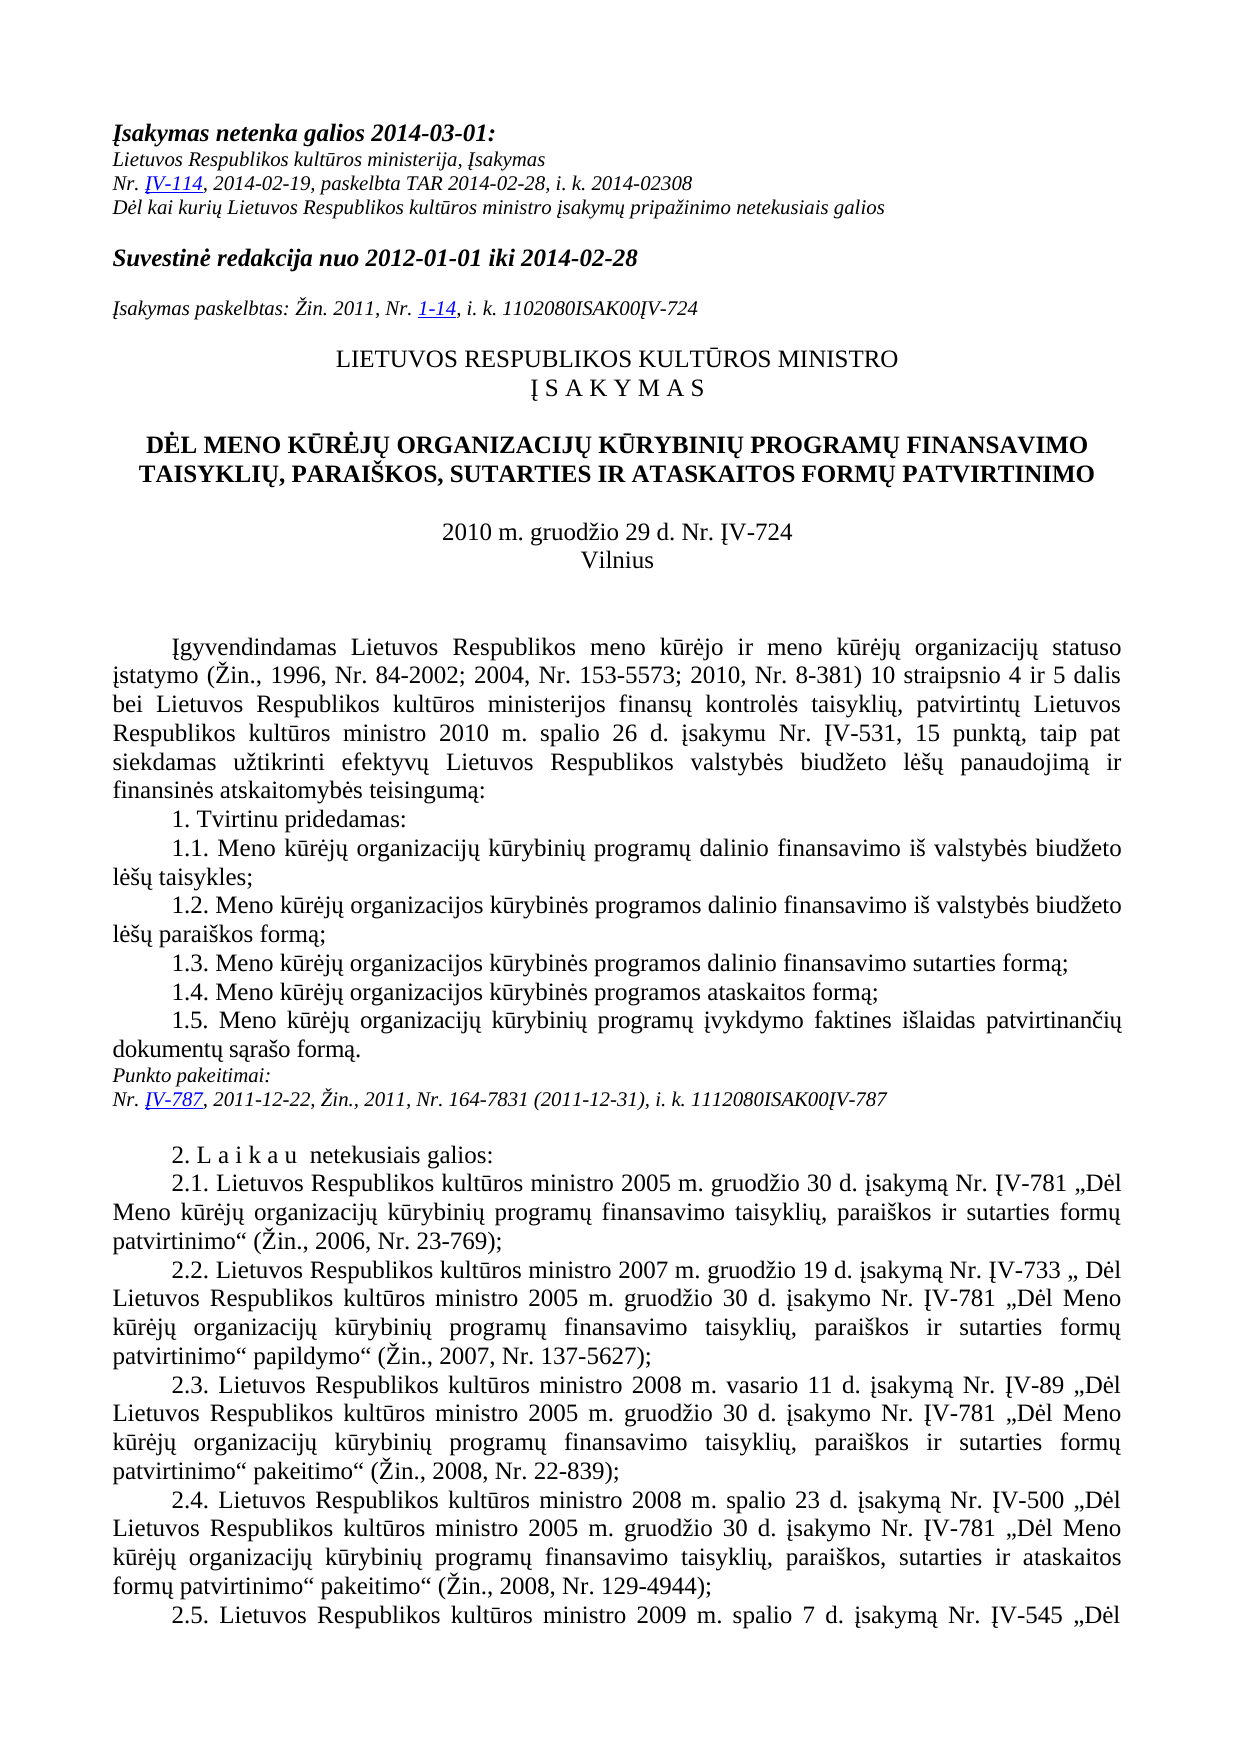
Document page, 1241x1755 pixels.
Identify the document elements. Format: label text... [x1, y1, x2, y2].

text 1.5. Meno kūrėjų organizacijų kūrybinių programų įvykdymo faktines išlaidas patvirtinančių dokumentų sąrašo formą. [112, 1005, 1122, 1063]
text Nr. ĮV-787, 2011-12-22, Žin., 2011, Nr. 164-7831 (2011-12-31), i. k. 1112080ISAK00ĮV-787 [112, 1087, 1122, 1111]
text Įsakymas netenka galios 2014-03-01: [112, 118, 1122, 147]
text 1.2. Meno kūrėjų organizacijos kūrybinės programos dalinio finansavimo iš valstybės biudžeto lėšų paraiškos formą; [112, 890, 1122, 948]
text Nr. ĮV-114, 2014-02-19, paskelbta TAR 2014-02-28, i. k. 2014-02308 [112, 171, 1122, 195]
text LIETUVOS RESPUBLIKOS KULTŪROS MINISTRO [112, 344, 1122, 373]
text 2.5. Lietuvos Respublikos kultūros ministro 2009 m. spalio 7 d. įsakymą Nr. ĮV-545 „Dėl [112, 1600, 1122, 1628]
text 1.3. Meno kūrėjų organizacijos kūrybinės programos dalinio finansavimo sutarties formą; [112, 948, 1122, 977]
text 1.4. Meno kūrėjų organizacijos kūrybinės programos ataskaitos formą; [112, 977, 1122, 1005]
text 2.1. Lietuvos Respublikos kultūros ministro 2005 m. gruodžio 30 d. įsakymą Nr. ĮV-781 „Dėl Meno kūrėjų organizacijų kūrybinių programų finansavimo taisyklių, paraiškos ir sutarties formų patvirtinimo“ (Žin., 2006, Nr. 23-769); [112, 1168, 1122, 1255]
text Punkto pakeitimai: [112, 1063, 1122, 1087]
text Vilnius [112, 545, 1122, 574]
text 2.3. Lietuvos Respublikos kultūros ministro 2008 m. vasario 11 d. įsakymą Nr. ĮV-89 „Dėl Lietuvos Respublikos kultūros ministro 2005 m. gruodžio 30 d. įsakymo Nr. ĮV-781 „Dėl Meno kūrėjų organizacijų kūrybinių programų finansavimo taisyklių, paraiškos ir sutarties formų patvirtinimo“ pakeitimo“ (Žin., 2008, Nr. 22-839); [112, 1370, 1122, 1485]
text 2.4. Lietuvos Respublikos kultūros ministro 2008 m. spalio 23 d. įsakymą Nr. ĮV-500 „Dėl Lietuvos Respublikos kultūros ministro 2005 m. gruodžio 30 d. įsakymo Nr. ĮV-781 „Dėl Meno kūrėjų organizacijų kūrybinių programų finansavimo taisyklių, paraiškos, sutarties ir ataskaitos formų patvirtinimo“ pakeitimo“ (Žin., 2008, Nr. 129-4944); [112, 1485, 1122, 1600]
text 1.1. Meno kūrėjų organizacijų kūrybinių programų dalinio finansavimo iš valstybės biudžeto lėšų taisykles; [112, 833, 1122, 890]
text DĖL MENO KŪRĖJŲ ORGANIZACIJŲ KŪRYBINIŲ PROGRAMŲ FINANSAVIMO TAISYKLIŲ, PARAIŠKOS, SUTARTIES IR ATASKAITOS FORMŲ PATVIRTINIMO [112, 430, 1122, 488]
text 2.2. Lietuvos Respublikos kultūros ministro 2007 m. gruodžio 19 d. įsakymą Nr. ĮV-733 „ Dėl Lietuvos Respublikos kultūros ministro 2005 m. gruodžio 30 d. įsakymo Nr. ĮV-781 „Dėl Meno kūrėjų organizacijų kūrybinių programų finansavimo taisyklių, paraiškos ir sutarties formų patvirtinimo“ papildymo“ (Žin., 2007, Nr. 137-5627); [112, 1255, 1122, 1370]
text Suvestinė redakcija nuo 2012-01-01 iki 2014-02-28 [112, 243, 1122, 272]
text Įgyvendindamas Lietuvos Respublikos meno kūrėjo ir meno kūrėjų organizacijų statuso įstatymo (Žin., 1996, Nr. 84-2002; 2004, Nr. 153-5573; 2010, Nr. 8-381) 10 straipsnio 4 ir 5 dalis bei Lietuvos Respublikos kultūros ministerijos finansų kontrolės taisyklių, patvirtintų Lietuvos Respublikos kultūros ministro 2010 m. spalio 26 d. įsakymu Nr. ĮV-531, 15 punktą, taip pat siekdamas užtikrinti efektyvų Lietuvos Respublikos valstybės biudžeto lėšų panaudojimą ir finansinės atskaitomybės teisingumą: [112, 632, 1122, 804]
text Lietuvos Respublikos kultūros ministerija, Įsakymas [112, 147, 1122, 171]
text ĮSAKYMAS [112, 373, 1122, 402]
text 2. Laikau netekusiais galios: [112, 1140, 1122, 1168]
text 2010 m. gruodžio 29 d. Nr. ĮV-724 [112, 517, 1122, 545]
text 1. Tvirtinu pridedamas: [112, 804, 1122, 833]
text Dėl kai kurių Lietuvos Respublikos kultūros ministro įsakymų pripažinimo netekusiais galios [112, 195, 1122, 219]
text Įsakymas paskelbtas: Žin. 2011, Nr. 1-14, i. k. 1102080ISAK00ĮV-724 [112, 296, 1122, 320]
